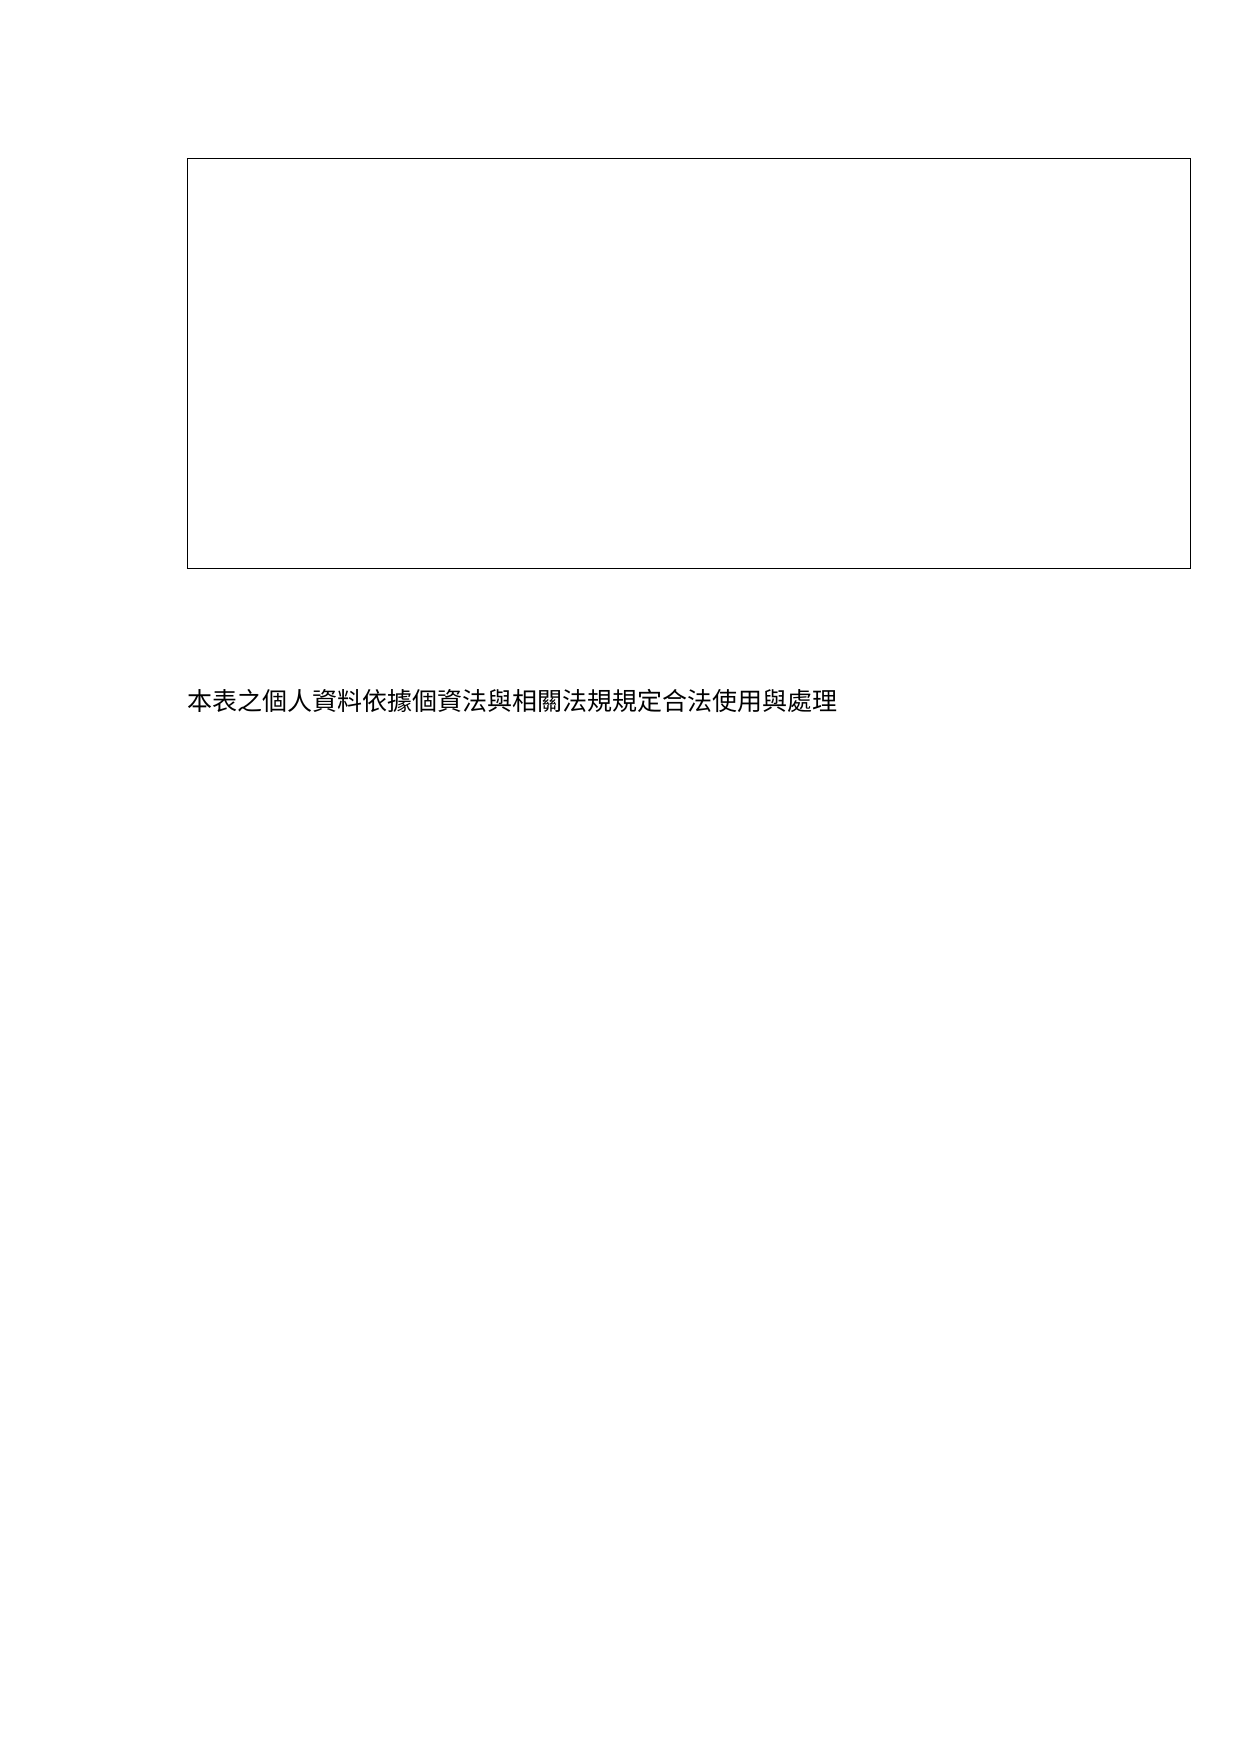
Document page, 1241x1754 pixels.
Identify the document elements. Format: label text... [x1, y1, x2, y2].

table_header [188, 159, 1190, 568]
text 本表之個人資料依據個資法與相關法規規定合法使用與處理 [187, 658, 1053, 721]
